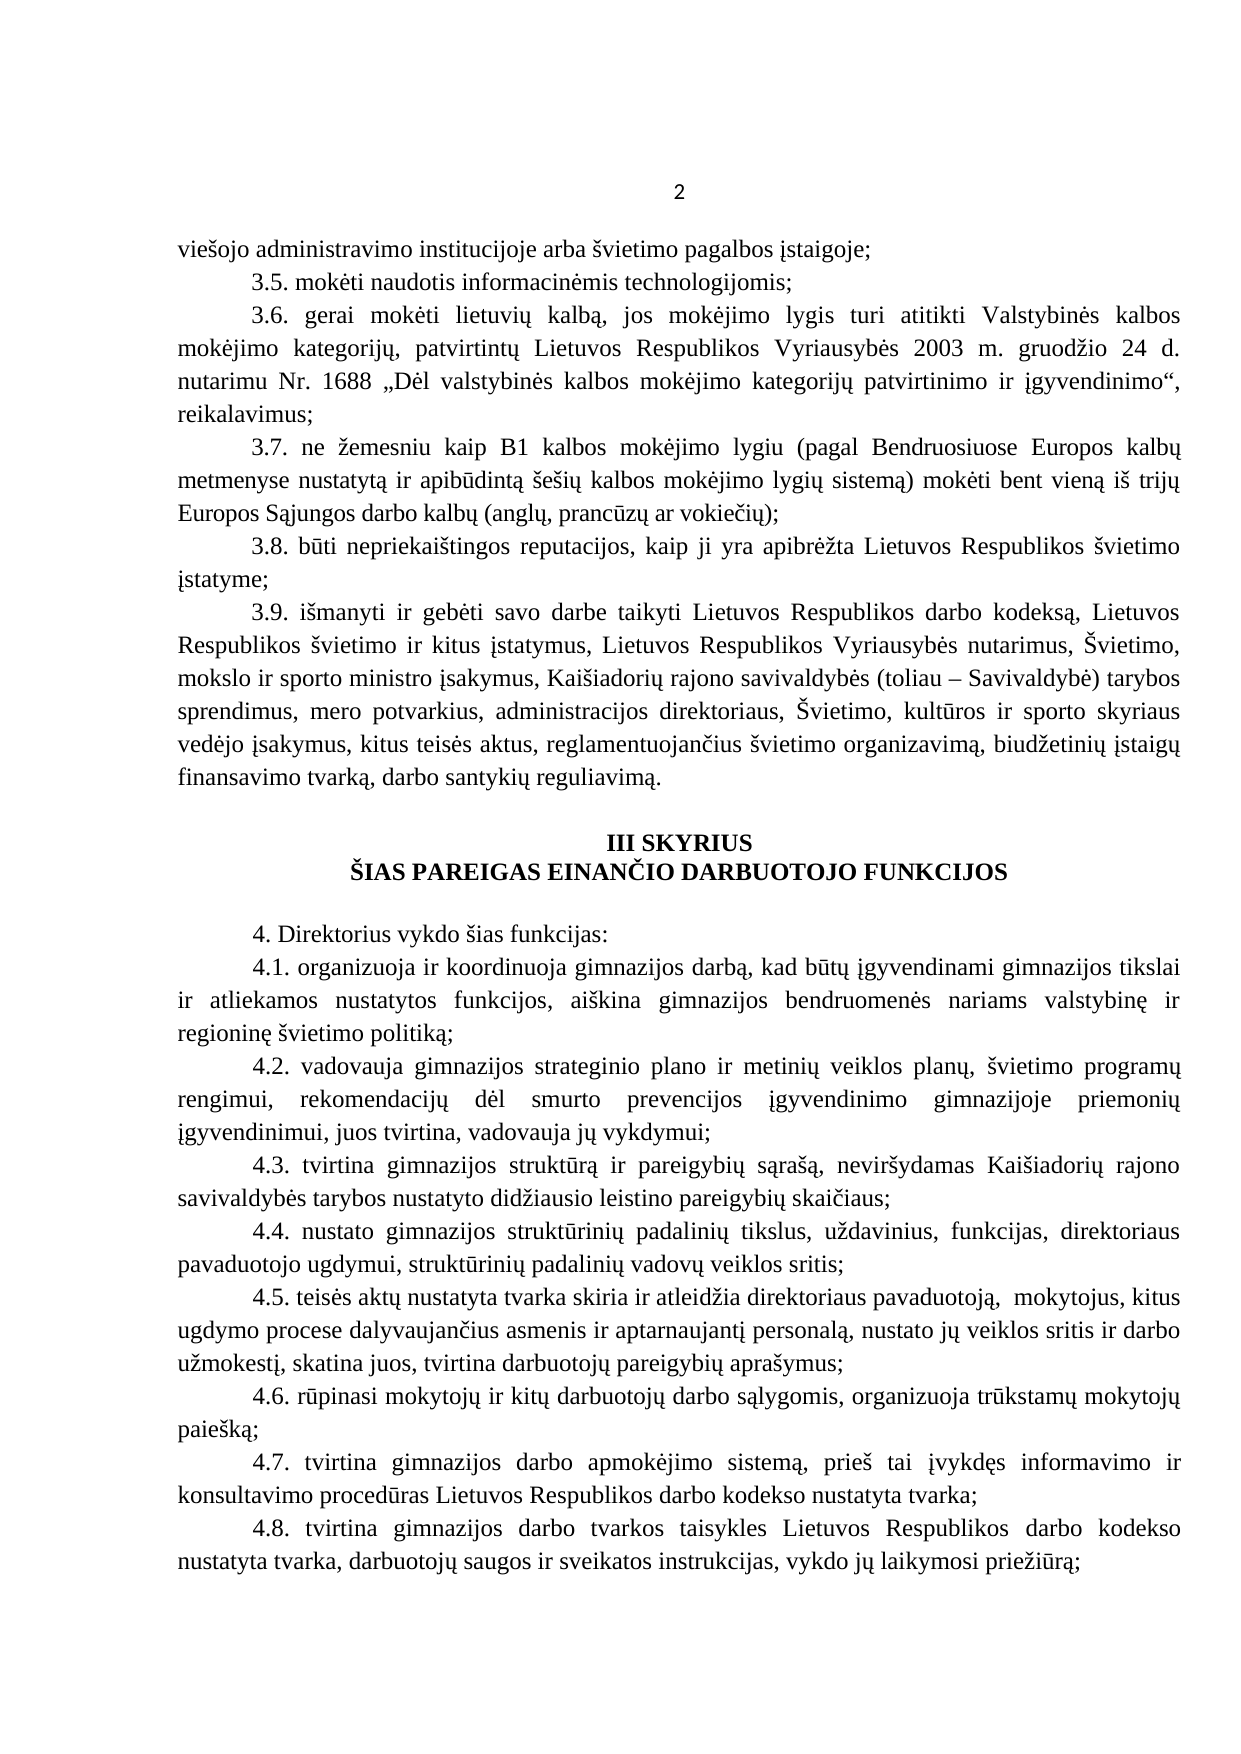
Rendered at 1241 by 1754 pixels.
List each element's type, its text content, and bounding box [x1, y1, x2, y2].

text 3.7. ne žemesniu kaip B1 kalbos mokėjimo lygiu (pagal Bendruosiuose Europos kalbų metmenyse nustatytą ir apibūdintą šešių kalbos mokėjimo lygių sistemą) mokėti bent vieną iš trijų Europos Sąjungos darbo kalbų (anglų, prancūzų ar vokiečių); [177, 432, 1181, 527]
text 4.1. organizuoja ir koordinuoja gimnazijos darbą, kad būtų įgyvendinami gimnazijos tikslai ir atliekamos nustatytos funkcijos, aiškina gimnazijos bendruomenės nariams valstybinę ir regioninę švietimo politiką; [177, 952, 1181, 1047]
text 4.8. tvirtina gimnazijos darbo tvarkos taisykles Lietuvos Respublikos darbo kodekso nustatyta tvarka, darbuotojų saugos ir sveikatos instrukcijas, vykdo jų laikymosi priežiūrą; [177, 1513, 1181, 1575]
subtitle III SKYRIUS [177, 828, 1181, 857]
text 4.2. vadovauja gimnazijos strateginio plano ir metinių veiklos planų, švietimo programų rengimui, rekomendacijų dėl smurto prevencijos įgyvendinimo gimnazijoje priemonių įgyvendinimui, juos tvirtina, vadovauja jų vykdymui; [177, 1051, 1181, 1146]
text viešojo administravimo institucijoje arba švietimo pagalbos įstaigoje; [177, 234, 1181, 263]
subtitle ŠIAS PAREIGAS EINANČIO DARBUOTOJO FUNKCIJOS [177, 857, 1181, 886]
text 4.7. tvirtina gimnazijos darbo apmokėjimo sistemą, prieš tai įvykdęs informavimo ir konsultavimo procedūras Lietuvos Respublikos darbo kodekso nustatyta tvarka; [177, 1447, 1181, 1509]
text 4.3. tvirtina gimnazijos struktūrą ir pareigybių sąrašą, neviršydamas Kaišiadorių rajono savivaldybės tarybos nustatyto didžiausio leistino pareigybių skaičiaus; [177, 1150, 1181, 1212]
text 4.4. nustato gimnazijos struktūrinių padalinių tikslus, uždavinius, funkcijas, direktoriaus pavaduotojo ugdymui, struktūrinių padalinių vadovų veiklos sritis; [177, 1216, 1181, 1278]
text 3.5. mokėti naudotis informacinėmis technologijomis; [177, 267, 1181, 296]
text 3.9. išmanyti ir gebėti savo darbe taikyti Lietuvos Respublikos darbo kodeksą, Lietuvos Respublikos švietimo ir kitus įstatymus, Lietuvos Respublikos Vyriausybės nutarimus, Švietimo, mokslo ir sporto ministro įsakymus, Kaišiadorių rajono savivaldybės (toliau – Savivaldybė) tarybos sprendimus, mero potvarkius, administracijos direktoriaus, Švietimo, kultūros ir sporto skyriaus vedėjo įsakymus, kitus teisės aktus, reglamentuojančius švietimo organizavimą, biudžetinių įstaigų finansavimo tvarką, darbo santykių reguliavimą. [177, 597, 1181, 791]
text 4.6. rūpinasi mokytojų ir kitų darbuotojų darbo sąlygomis, organizuoja trūkstamų mokytojų paiešką; [177, 1381, 1181, 1443]
text 4.5. teisės aktų nustatyta tvarka skiria ir atleidžia direktoriaus pavaduotoją, mokytojus, kitus ugdymo procese dalyvaujančius asmenis ir aptarnaujantį personalą, nustato jų veiklos sritis ir darbo užmokestį, skatina juos, tvirtina darbuotojų pareigybių aprašymus; [177, 1282, 1181, 1377]
text 3.6. gerai mokėti lietuvių kalbą, jos mokėjimo lygis turi atitikti Valstybinės kalbos mokėjimo kategorijų, patvirtintų Lietuvos Respublikos Vyriausybės 2003 m. gruodžio 24 d. nutarimu Nr. 1688 „Dėl valstybinės kalbos mokėjimo kategorijų patvirtinimo ir įgyvendinimo“, reikalavimus; [177, 300, 1181, 428]
text 4. Direktorius vykdo šias funkcijas: [177, 919, 1181, 948]
text 3.8. būti nepriekaištingos reputacijos, kaip ji yra apibrėžta Lietuvos Respublikos švietimo įstatyme; [177, 531, 1181, 593]
